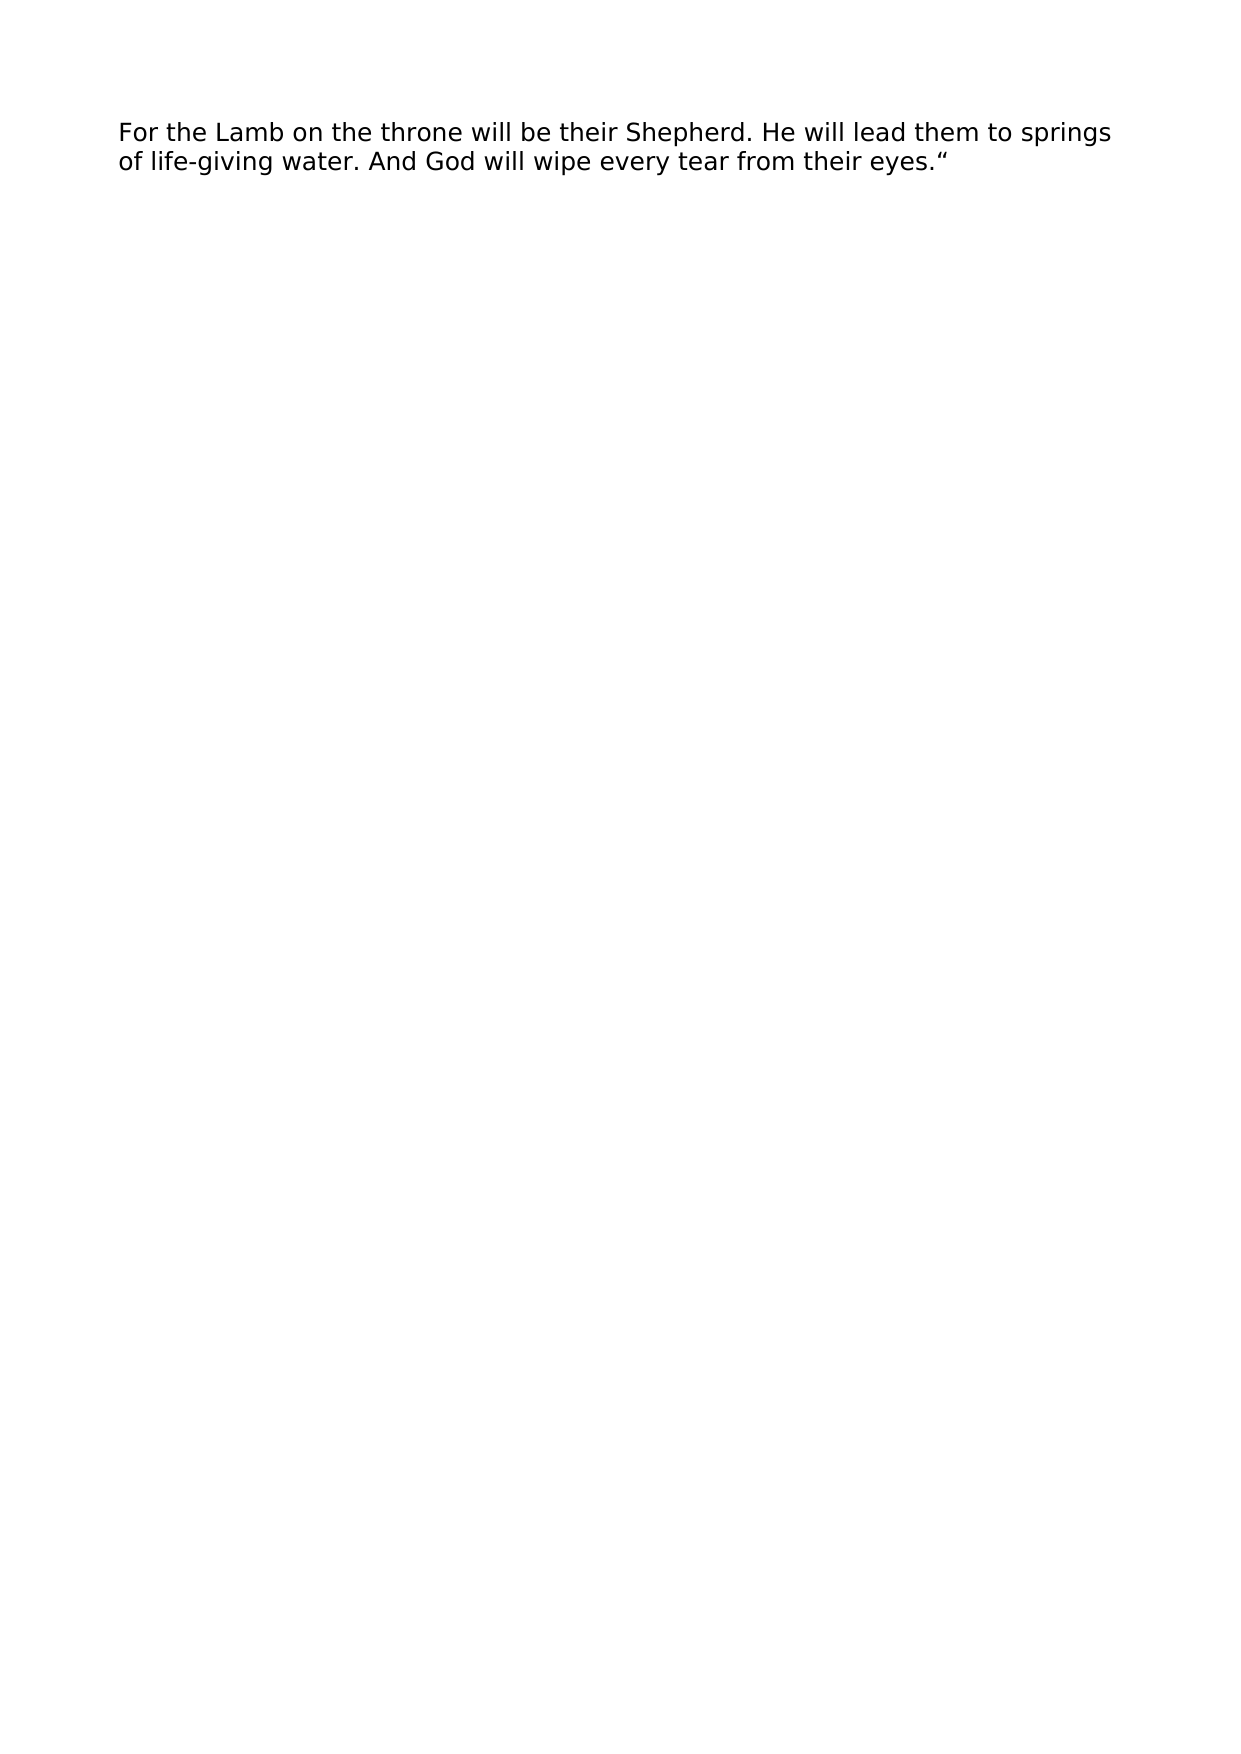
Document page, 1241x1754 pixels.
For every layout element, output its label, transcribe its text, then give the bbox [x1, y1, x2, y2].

text For the Lamb on the throne will be their Shepherd. He will lead them to springs of life-giving water. And God will wipe every tear from their eyes.“ [118, 118, 1122, 176]
